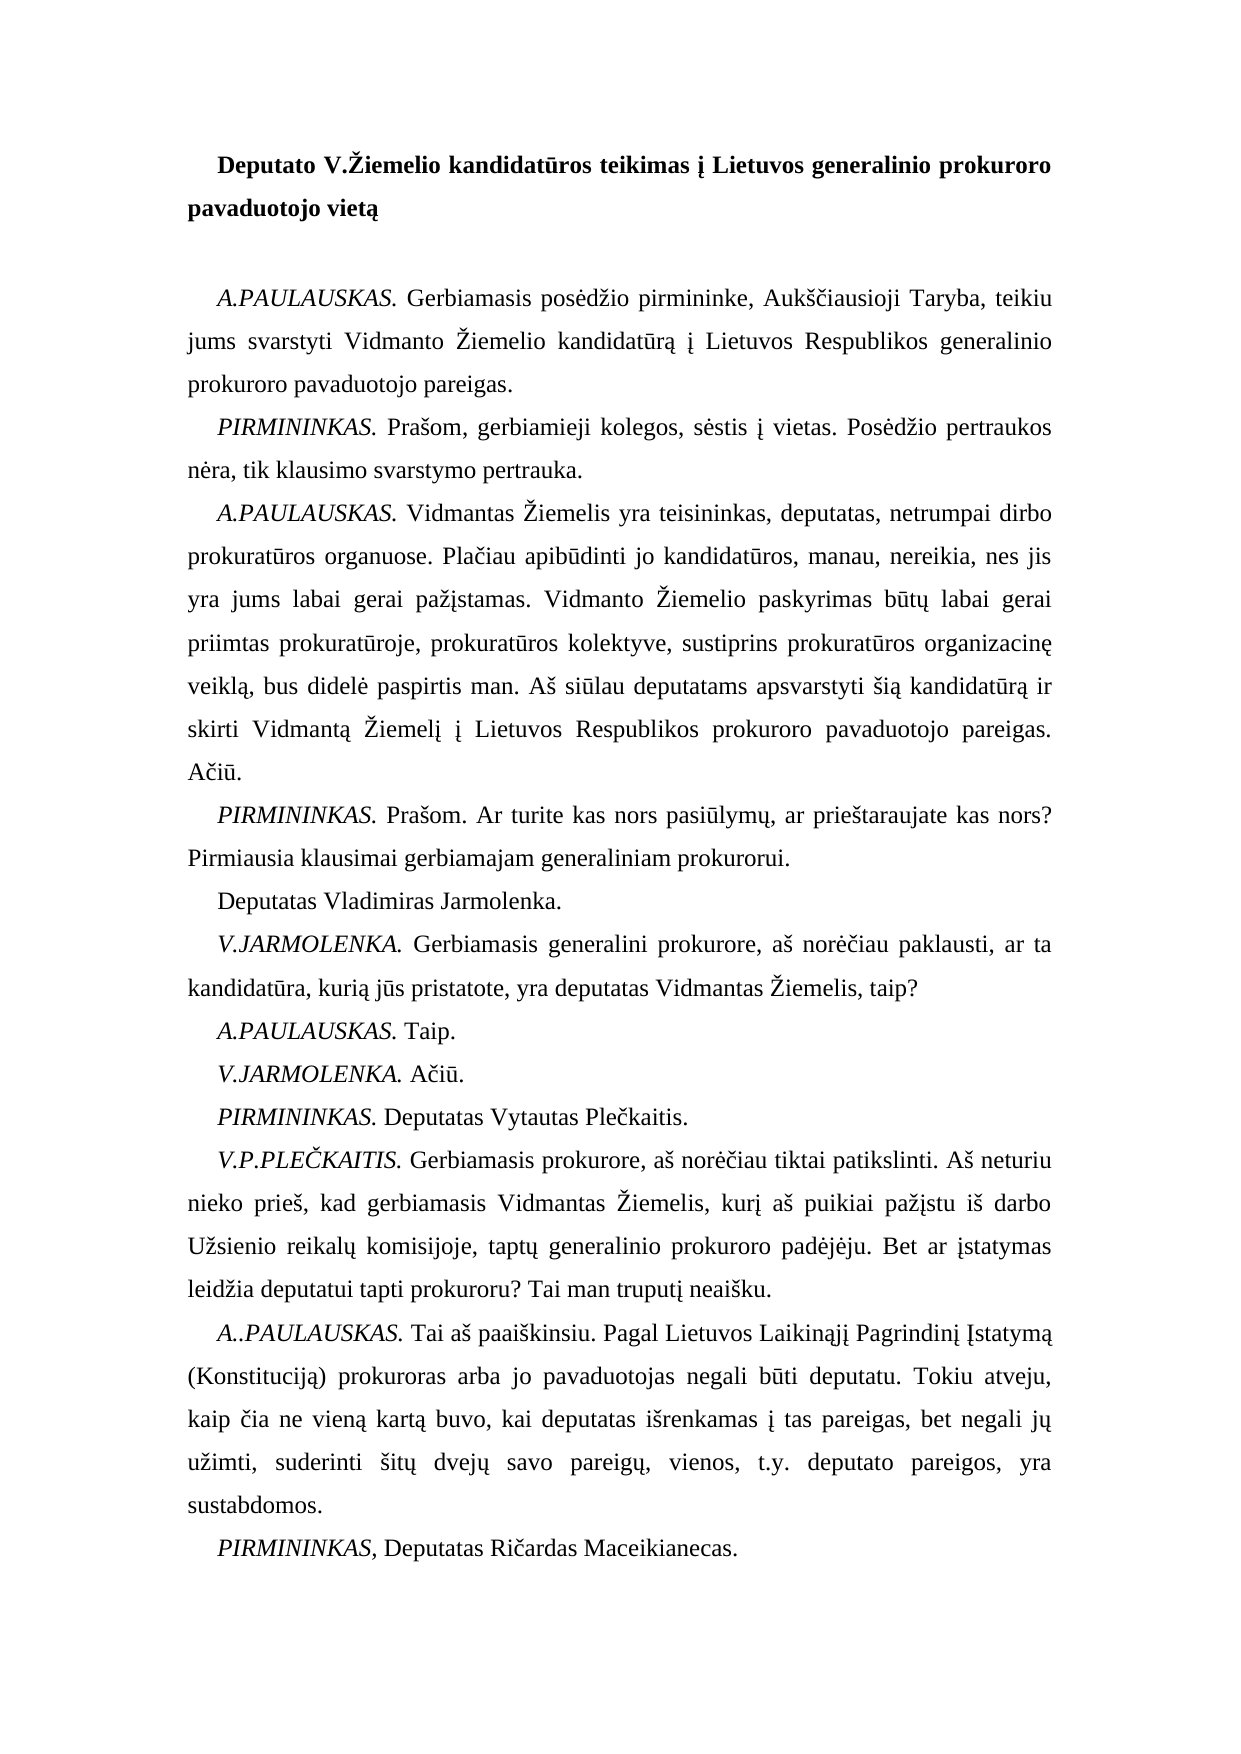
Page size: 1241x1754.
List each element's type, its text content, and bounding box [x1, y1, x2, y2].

text V.JARMOLENKA. Gerbiamasis generalini prokurore, aš norėčiau paklausti, ar ta kandidatūra, kurią jūs pristatote, yra deputatas Vidmantas Žiemelis, taip? [187, 929, 1053, 1001]
text A.PAULAUSKAS. Taip. [187, 1016, 1053, 1044]
text V.JARMOLENKA. Ačiū. [187, 1059, 1053, 1088]
text A..PAULAUSKAS. Tai aš paaiškinsiu. Pagal Lietuvos Laikinąjį Pagrindinį Įstatymą (Konstituciją) prokuroras arba jo pavaduotojas negali būti deputatu. Tokiu atveju, kaip čia ne vieną kartą buvo, kai deputatas išrenkamas į tas pareigas, bet negali jų užimti, suderinti šitų dvejų savo pareigų, vienos, t.y. deputato pareigos, yra sustabdomos. [187, 1318, 1053, 1519]
text PIRMININKAS. Prašom, gerbiamieji kolegos, sėstis į vietas. Posėdžio pertraukos nėra, tik klausimo svarstymo pertrauka. [187, 412, 1053, 484]
text Deputatas Vladimiras Jarmolenka. [187, 886, 1053, 915]
text A.PAULAUSKAS. Vidmantas Žiemelis yra teisininkas, deputatas, netrumpai dirbo prokuratūros organuose. Plačiau apibūdinti jo kandidatūros, manau, nereikia, nes jis yra jums labai gerai pažįstamas. Vidmanto Žiemelio paskyrimas būtų labai gerai priimtas prokuratūroje, prokuratūros kolektyve, sustiprins prokuratūros organizacinę veiklą, bus didelė paspirtis man. Aš siūlau deputatams apsvarstyti šią kandidatūrą ir skirti Vidmantą Žiemelį į Lietuvos Respublikos prokuroro pavaduotojo pareigas. Ačiū. [187, 498, 1053, 786]
text PIRMININKAS, Deputatas Ričardas Maceikianecas. [187, 1533, 1053, 1562]
text Deputato V.Žiemelio kandidatūros teikimas į Lietuvos generalinio prokuroro pavaduotojo vietą [187, 150, 1053, 222]
text V.P.PLEČKAITIS. Gerbiamasis prokurore, aš norėčiau tiktai patikslinti. Aš neturiu nieko prieš, kad gerbiamasis Vidmantas Žiemelis, kurį aš puikiai pažįstu iš darbo Užsienio reikalų komisijoje, taptų generalinio prokuroro padėjėju. Bet ar įstatymas leidžia deputatui tapti prokuroru? Tai man truputį neaišku. [187, 1145, 1053, 1303]
text A.PAULAUSKAS. Gerbiamasis posėdžio pirmininke, Aukščiausioji Taryba, teikiu jums svarstyti Vidmanto Žiemelio kandidatūrą į Lietuvos Respublikos generalinio prokuroro pavaduotojo pareigas. [187, 283, 1053, 398]
text PIRMININKAS. Prašom. Ar turite kas nors pasiūlymų, ar prieštaraujate kas nors? Pirmiausia klausimai gerbiamajam generaliniam prokurorui. [187, 800, 1053, 872]
text PIRMININKAS. Deputatas Vytautas Plečkaitis. [187, 1102, 1053, 1131]
